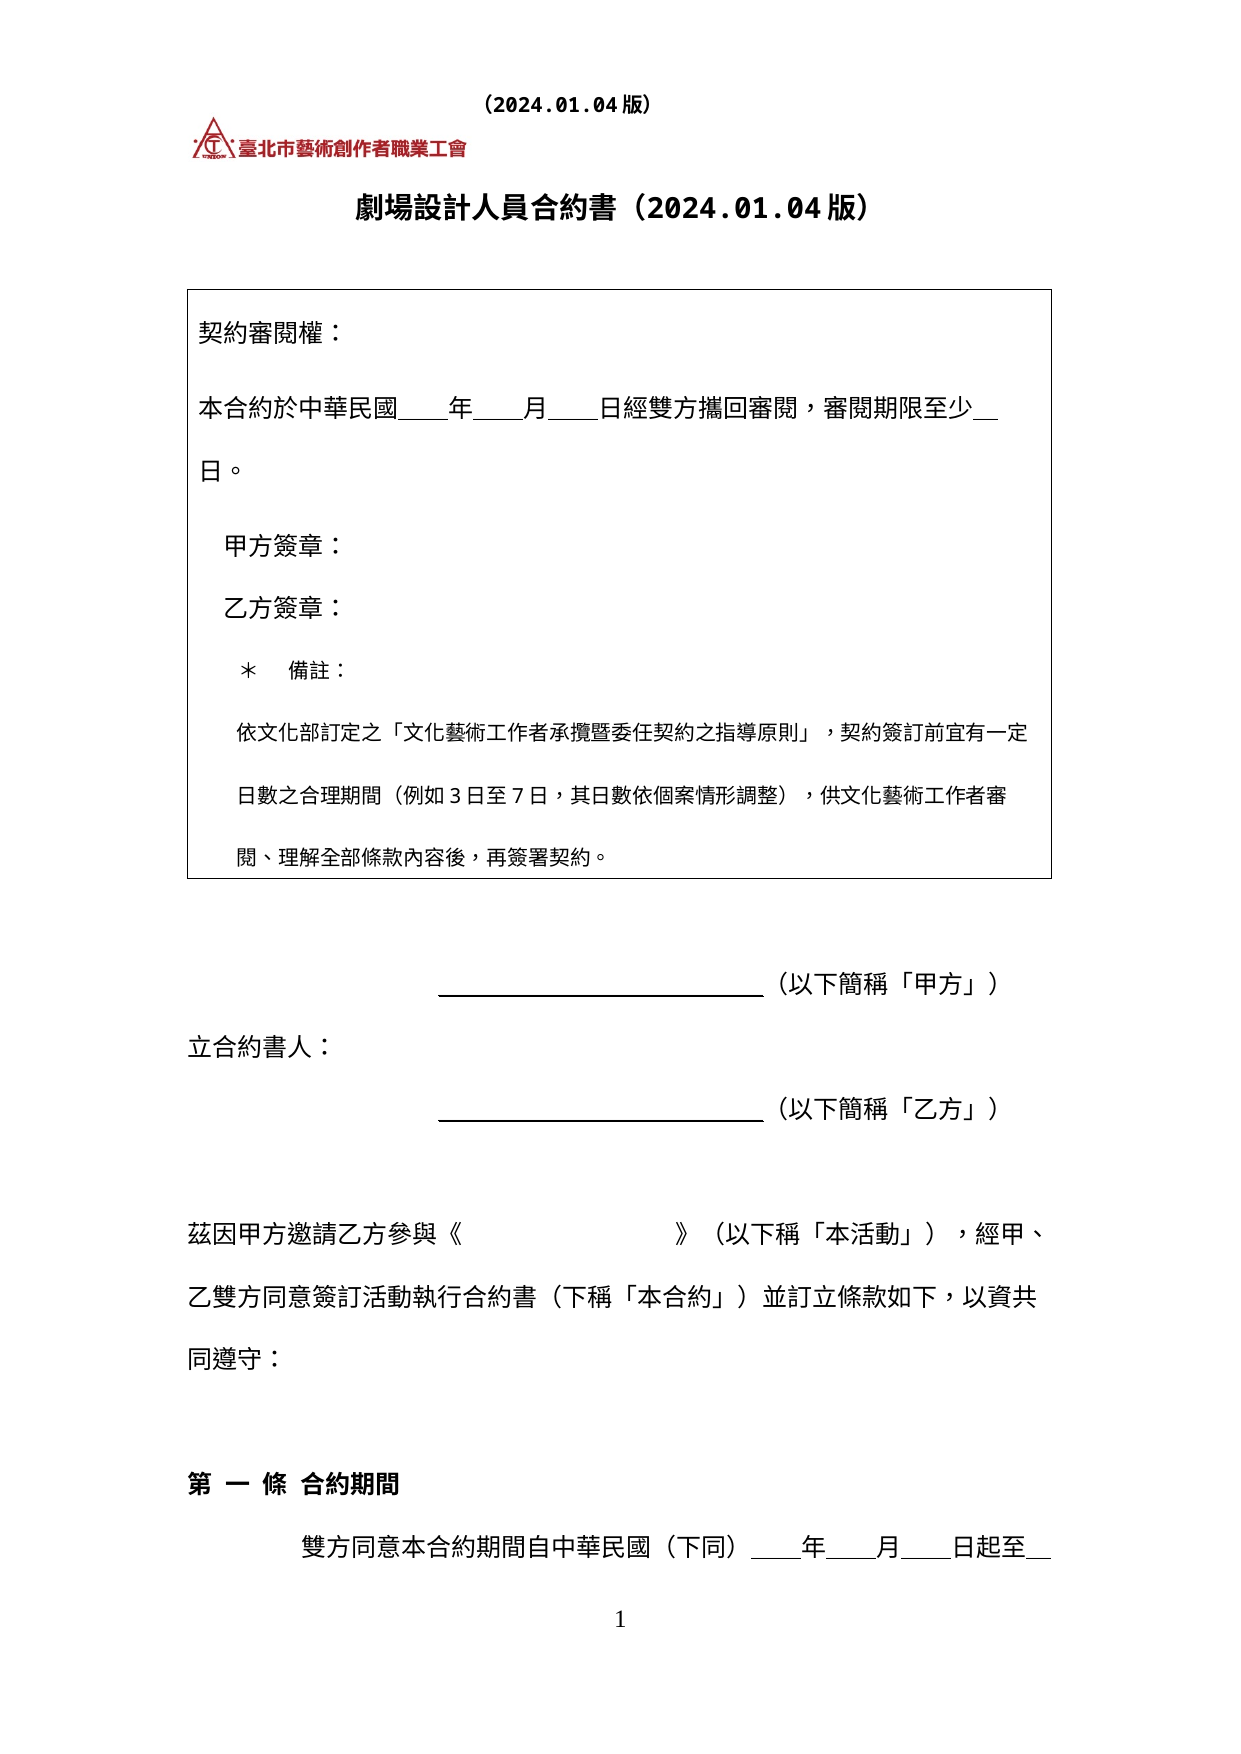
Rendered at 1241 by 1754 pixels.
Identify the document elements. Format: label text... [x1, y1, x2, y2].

text ＿＿＿＿＿＿＿＿＿＿＿＿＿（以下簡稱「甲方」） [438, 941, 1053, 1003]
text 雙方同意本合約期間自中華民國（下同）＿＿年＿＿月＿＿日起至＿ [301, 1503, 1053, 1566]
text ＿＿＿＿＿＿＿＿＿＿＿＿＿（以下簡稱「乙方」） [438, 1066, 1053, 1128]
text 立合約書人： [187, 1003, 1053, 1066]
text 茲因甲方邀請乙方參與《 》（以下稱「本活動」），經甲、乙雙方同意簽訂活動執行合約書（下稱「本合約」）並訂立條款如下，以資共同遵守： [187, 1191, 1053, 1378]
text 劇場設計人員合約書（2024.01.04版） [187, 164, 1053, 226]
text 第 一 條 合約期間 [187, 1441, 1053, 1503]
table_header 契約審閱權： 本合約於中華民國＿＿年＿＿月＿＿日經雙方攜回審閱，審閱期限至少＿日。 甲方簽章： 乙方簽章： 備註： 依文化部訂定之「文化藝術工作者承攬暨委任契約之指導原則」，契約簽訂前宜有一定日數之合理期間（例如3日至7日，其日數依個案情形調整），供文化藝術工作者審閱、理解全部條款內容後，再簽署契約。 [188, 290, 1051, 877]
